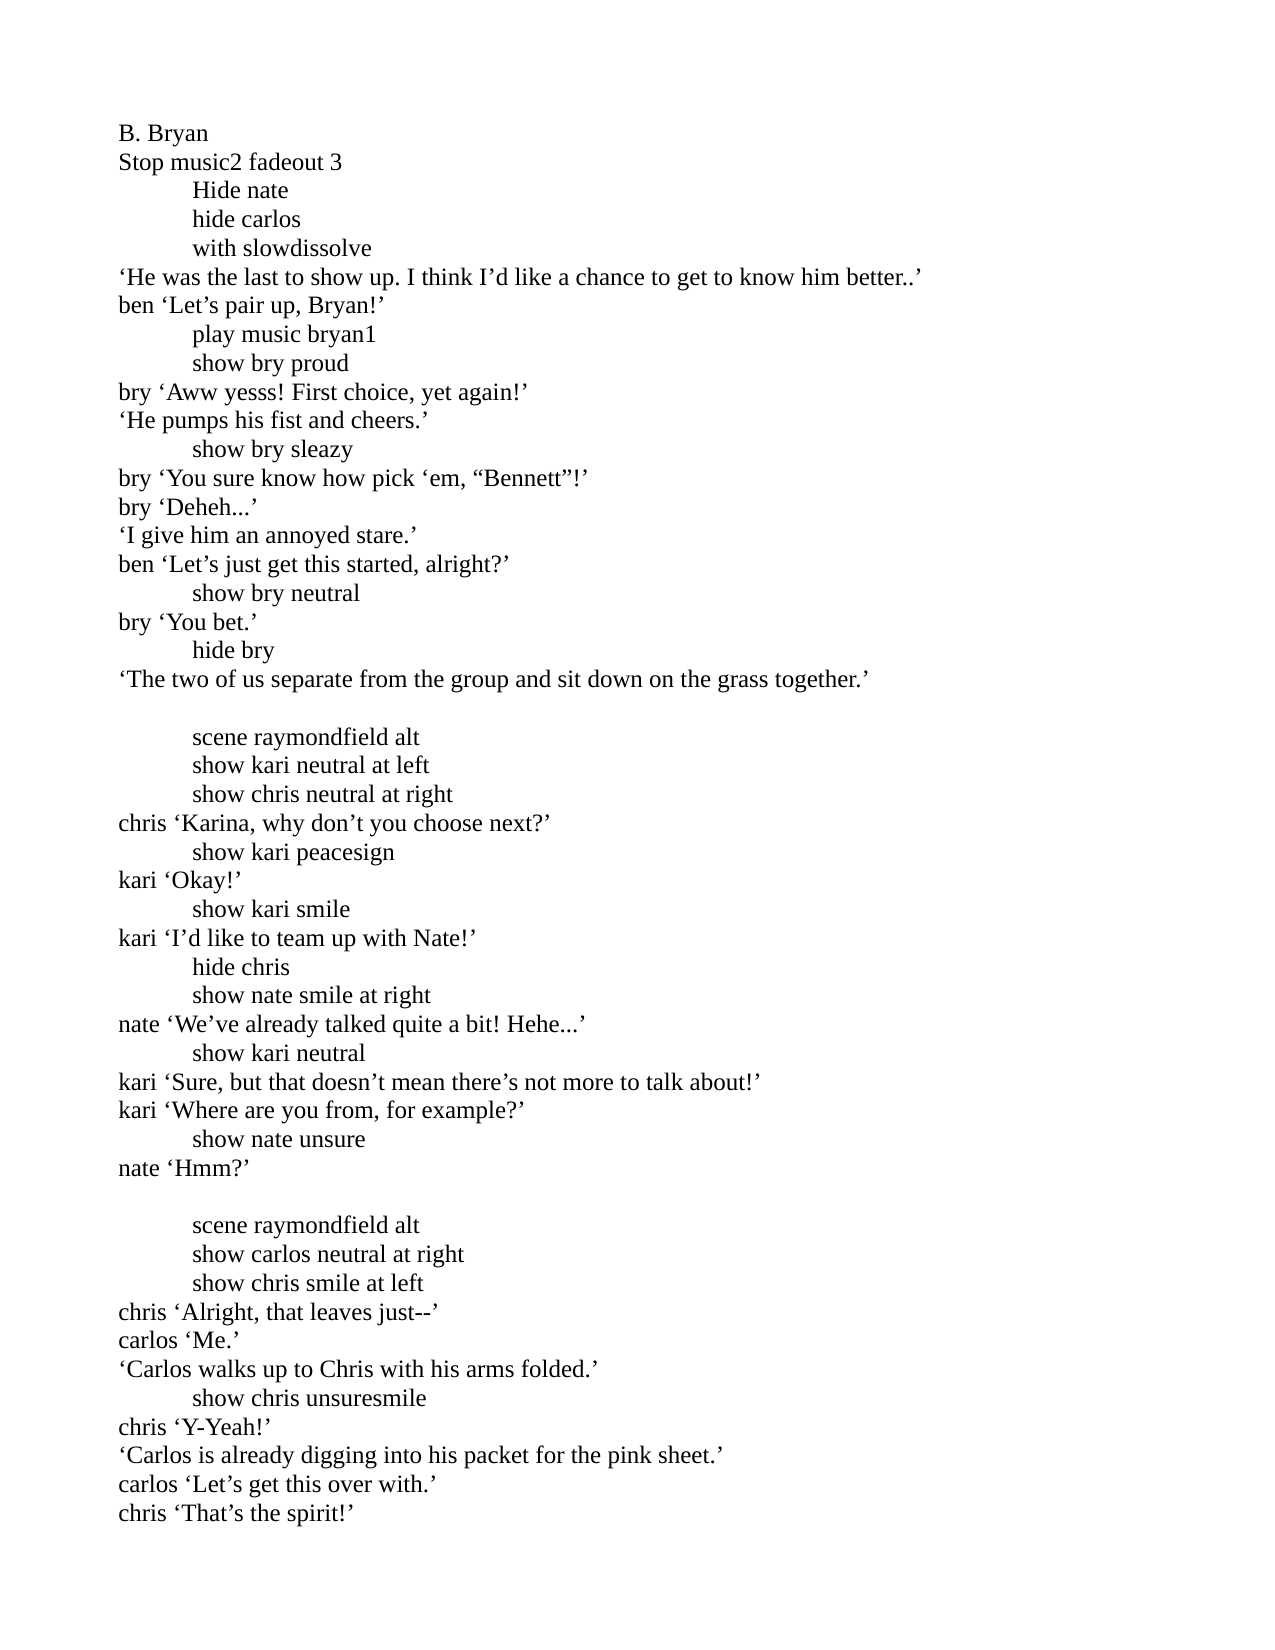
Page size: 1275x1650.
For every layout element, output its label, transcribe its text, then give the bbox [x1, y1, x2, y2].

text chris ‘Karina, why don’t you choose next?’ [118, 808, 1157, 837]
text kari ‘Sure, but that doesn’t mean there’s not more to talk about!’ [118, 1067, 1157, 1096]
text show kari neutral [118, 1038, 1157, 1067]
text show nate unsure [118, 1124, 1157, 1153]
text ‘The two of us separate from the group and sit down on the grass together.’ [118, 664, 1157, 693]
text ‘He pumps his fist and cheers.’ [118, 406, 1157, 434]
text hide carlos [118, 204, 1157, 233]
text ben ‘Let’s just get this started, alright?’ [118, 549, 1157, 578]
text Hide nate [118, 176, 1157, 204]
text hide chris [118, 952, 1157, 981]
text ‘He was the last to show up. I think I’d like a chance to get to know him better..’ [118, 262, 1157, 291]
text bry ‘You bet.’ [118, 607, 1157, 636]
text scene raymondfield alt [118, 722, 1157, 751]
text nate ‘Hmm?’ [118, 1153, 1157, 1182]
text show kari smile [118, 894, 1157, 923]
text chris ‘That’s the spirit!’ [118, 1498, 1157, 1527]
text show chris neutral at right [118, 779, 1157, 808]
text Stop music2 fadeout 3 [118, 147, 1157, 176]
text bry ‘Deheh...’ [118, 492, 1157, 521]
text carlos ‘Me.’ [118, 1326, 1157, 1354]
text kari ‘I’d like to team up with Nate!’ [118, 923, 1157, 952]
text ‘Carlos walks up to Chris with his arms folded.’ [118, 1354, 1157, 1383]
text show bry proud [118, 348, 1157, 377]
text ben ‘Let’s pair up, Bryan!’ [118, 291, 1157, 319]
text show kari peacesign [118, 837, 1157, 866]
text show bry neutral [118, 578, 1157, 607]
text with slowdissolve [118, 233, 1157, 262]
text show chris unsuresmile [118, 1383, 1157, 1412]
text show carlos neutral at right [118, 1239, 1157, 1268]
text chris ‘Y-Yeah!’ [118, 1412, 1157, 1441]
text ‘I give him an annoyed stare.’ [118, 521, 1157, 549]
text kari ‘Where are you from, for example?’ [118, 1096, 1157, 1124]
text show nate smile at right [118, 981, 1157, 1009]
text chris ‘Alright, that leaves just--’ [118, 1297, 1157, 1326]
text hide bry [118, 636, 1157, 664]
text B. Bryan [118, 118, 1157, 147]
text kari ‘Okay!’ [118, 866, 1157, 894]
text scene raymondfield alt [118, 1211, 1157, 1239]
text bry ‘You sure know how pick ‘em, “Bennett”!’ [118, 463, 1157, 492]
text show chris smile at left [118, 1268, 1157, 1297]
text nate ‘We’ve already talked quite a bit! Hehe...’ [118, 1009, 1157, 1038]
text bry ‘Aww yesss! First choice, yet again!’ [118, 377, 1157, 406]
text carlos ‘Let’s get this over with.’ [118, 1469, 1157, 1498]
text show kari neutral at left [118, 751, 1157, 779]
text ‘Carlos is already digging into his packet for the pink sheet.’ [118, 1441, 1157, 1469]
text play music bryan1 [118, 319, 1157, 348]
text show bry sleazy [118, 434, 1157, 463]
